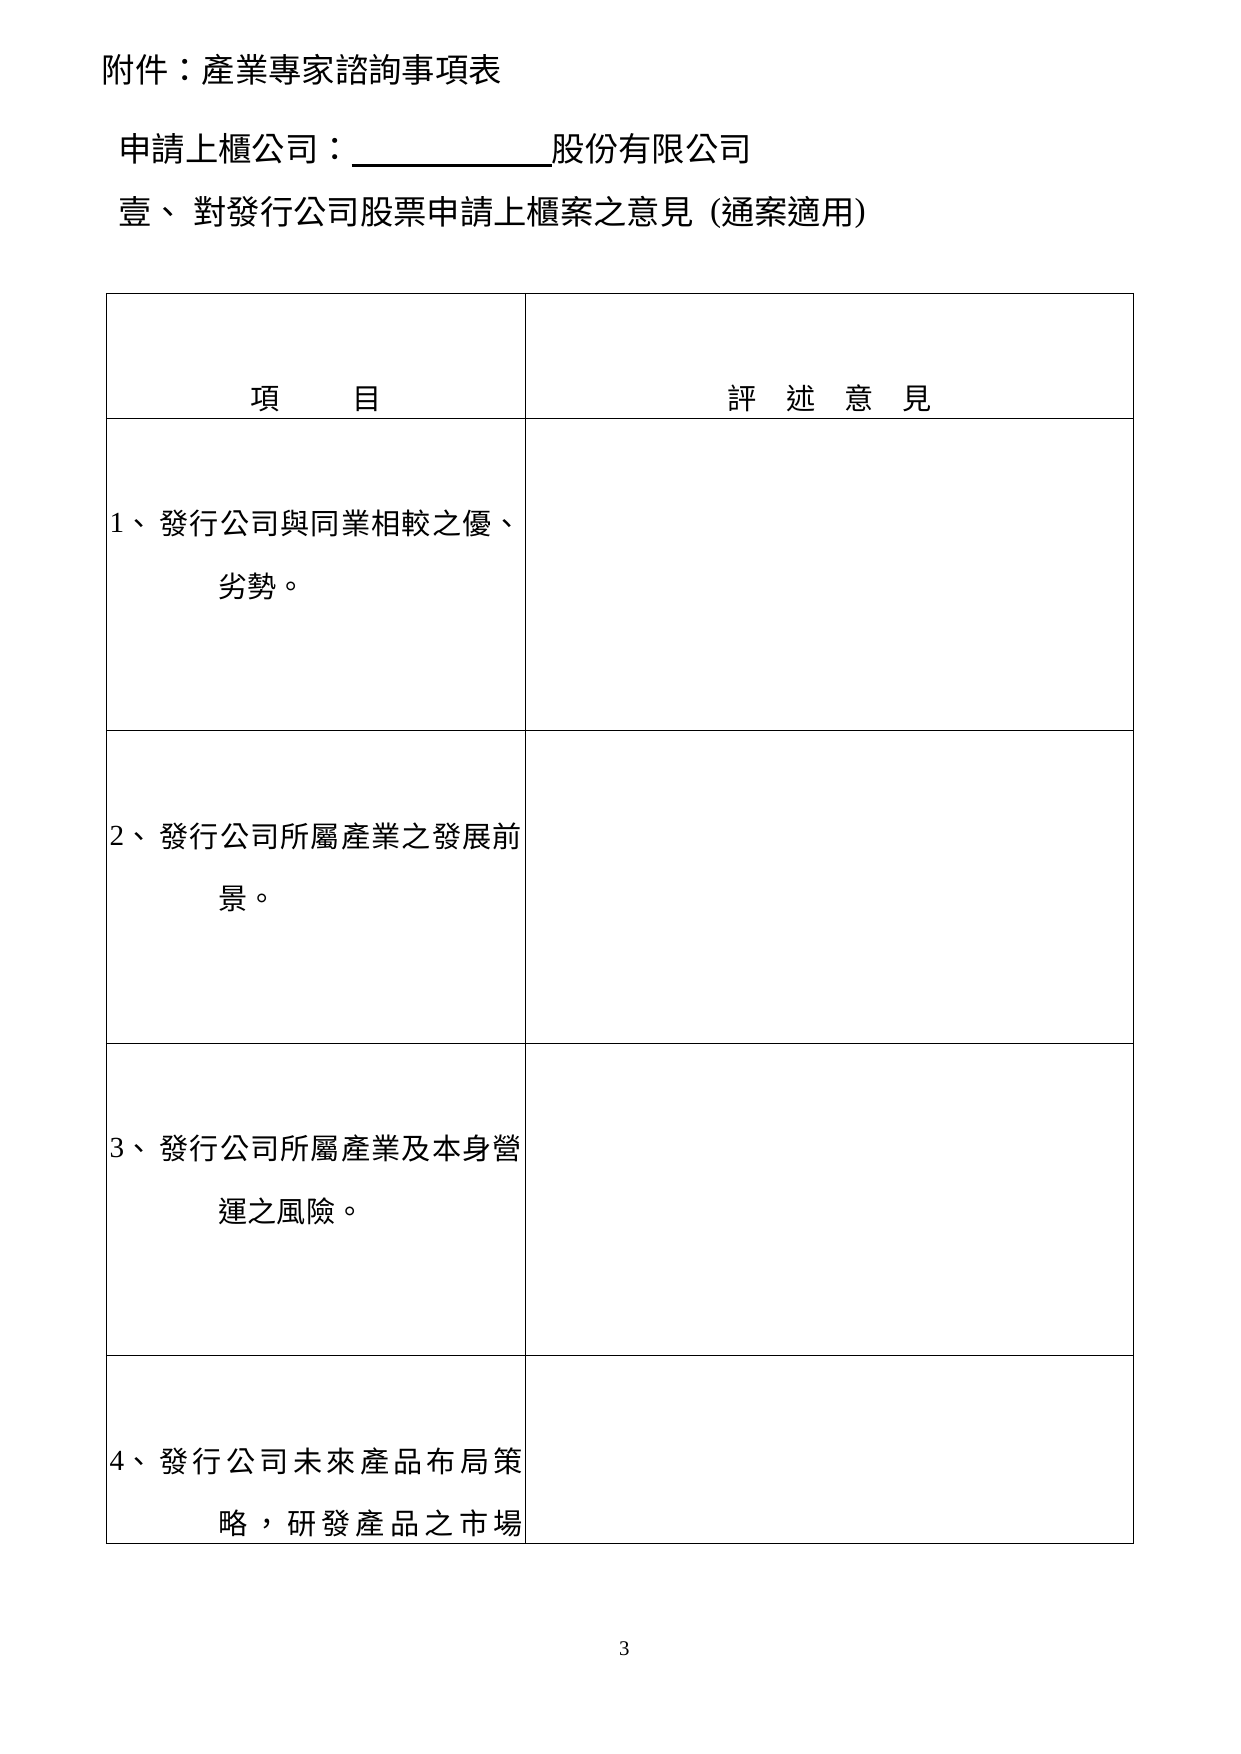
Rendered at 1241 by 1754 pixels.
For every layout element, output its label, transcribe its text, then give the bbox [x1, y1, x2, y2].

table_cell 發行公司所屬產業之發展前景。 [107, 731, 525, 1043]
table_cell 發行公司與同業相較之優、劣勢。 [107, 419, 525, 730]
text 申請上櫃公司： 股份有限公司 [118, 105, 1122, 168]
text [87, 37, 520, 100]
table_header 項 目 [107, 294, 525, 418]
table_header 評 述 意 見 [526, 294, 1133, 418]
table_cell 發行公司未來產品布局策略，研發產品之市場 [107, 1356, 525, 1543]
table_cell [526, 419, 1133, 730]
table_cell [526, 1356, 1133, 1543]
list 對發行公司股票申請上櫃案之意見 (通案適用) [118, 168, 1122, 230]
table_cell [526, 1044, 1133, 1355]
table_cell 發行公司所屬產業及本身營運之風險。 [107, 1044, 525, 1355]
table_cell [526, 731, 1133, 1043]
text 附件：產業專家諮詢事項表 [102, 44, 505, 92]
